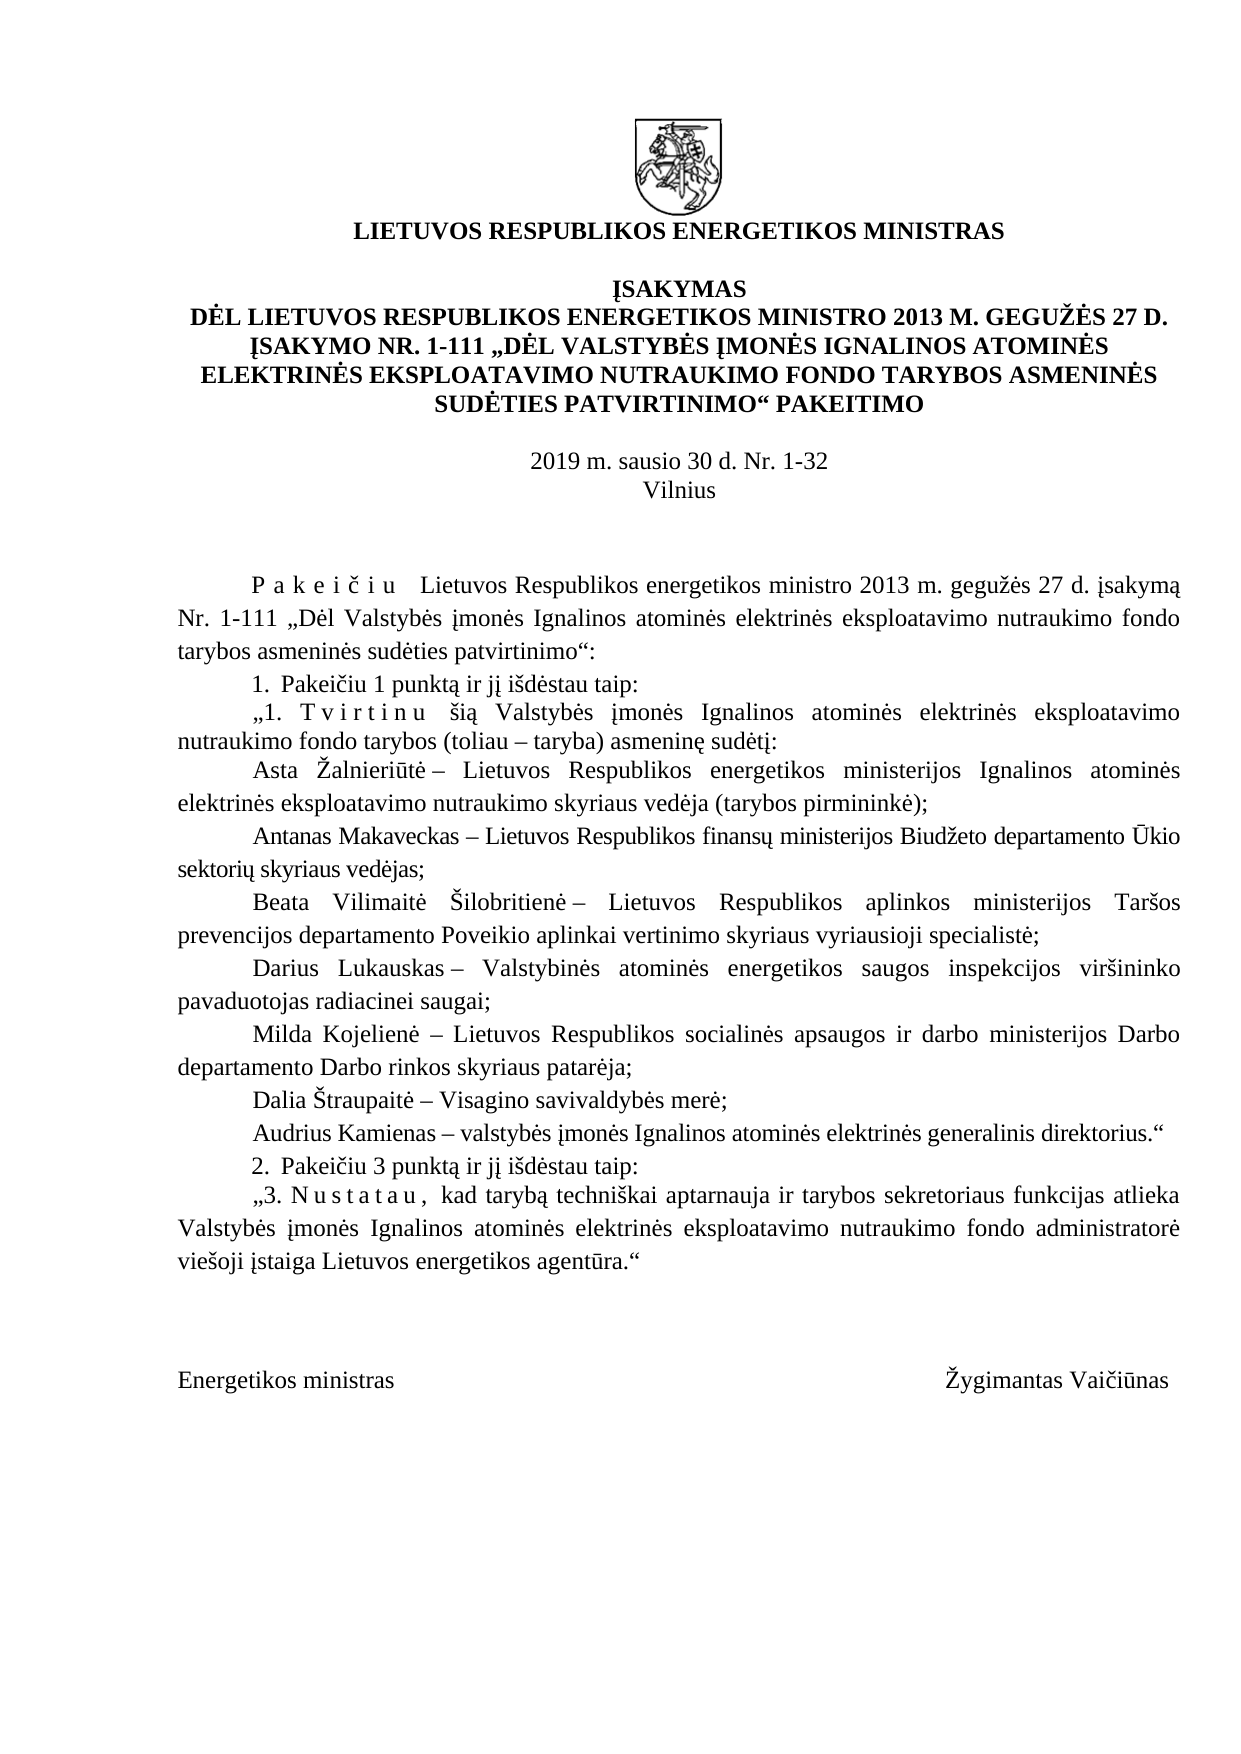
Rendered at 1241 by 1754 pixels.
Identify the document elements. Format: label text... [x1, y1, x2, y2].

text Dalia Štraupaitė – Visagino savivaldybės merė; [177, 1085, 1181, 1114]
text 2019 m. sausio 30 d. Nr. 1-32 [177, 446, 1181, 475]
text Pakeičiu Lietuvos Respublikos energetikos ministro 2013 m. gegužės 27 d. įsakymą Nr. 1-111 „Dėl Valstybės įmonės Ignalinos atominės elektrinės eksploatavimo nutraukimo fondo tarybos asmeninės sudėties patvirtinimo“: [177, 570, 1181, 664]
text LIETUVOS RESPUBLIKOS energetikos MINISTRas [177, 216, 1181, 245]
text Beata Vilimaitė Šilobritienė – Lietuvos Respublikos aplinkos ministerijos Taršos prevencijos departamento Poveikio aplinkai vertinimo skyriaus vyriausioji specialistė; [177, 887, 1181, 949]
text 2. Pakeičiu 3 punktą ir jį išdėstau taip: [251, 1151, 1181, 1180]
text įsakymas [177, 274, 1181, 302]
text Darius Lukauskas – Valstybinės atominės energetikos saugos inspekcijos viršininko pavaduotojas radiacinei saugai; [177, 953, 1181, 1015]
text Antanas Makaveckas – Lietuvos Respublikos finansų ministerijos Biudžeto departamento Ūkio sektorių skyriaus vedėjas; [177, 821, 1181, 883]
text Audrius Kamienas – valstybės įmonės Ignalinos atominės elektrinės generalinis direktorius.“ [177, 1118, 1181, 1147]
text Vilnius [177, 475, 1181, 504]
text Milda Kojelienė – Lietuvos Respublikos socialinės apsaugos ir darbo ministerijos Darbo departamento Darbo rinkos skyriaus patarėja; [177, 1019, 1181, 1081]
text „1. Tvirtinu šią Valstybės įmonės Ignalinos atominės elektrinės eksploatavimo nutraukimo fondo tarybos (toliau – taryba) asmeninę sudėtį: [177, 697, 1181, 755]
text 1. Pakeičiu 1 punktą ir jį išdėstau taip: [251, 669, 1181, 697]
text „3. Nustatau, kad tarybą techniškai aptarnauja ir tarybos sekretoriaus funkcijas atlieka Valstybės įmonės Ignalinos atominės elektrinės eksploatavimo nutraukimo fondo administratorė viešoji įstaiga Lietuvos energetikos agentūra.“ [177, 1180, 1181, 1275]
text Asta Žalnieriūtė – Lietuvos Respublikos energetikos ministerijos Ignalinos atominės elektrinės eksploatavimo nutraukimo skyriaus vedėja (tarybos pirmininkė); [177, 755, 1181, 817]
text dėl LIETUVOS RESPUBLIKOS energetikos ministro 2013 m. GEGUžĖS 27 d. įsakymo nr. 1-111 „DĖL VALSTYBĖS ĮMONĖS IGNALINOS ATOMINĖS ELEKTRINĖS EKSPLOATAVIMO NUTRAUKIMO FONDO TARYBOS ASMENINĖS SUDĖTIES PATVIRTINIMO“ pakeitimo [177, 302, 1181, 417]
text Energetikos ministras Žygimantas Vaičiūnas [177, 1365, 1181, 1394]
